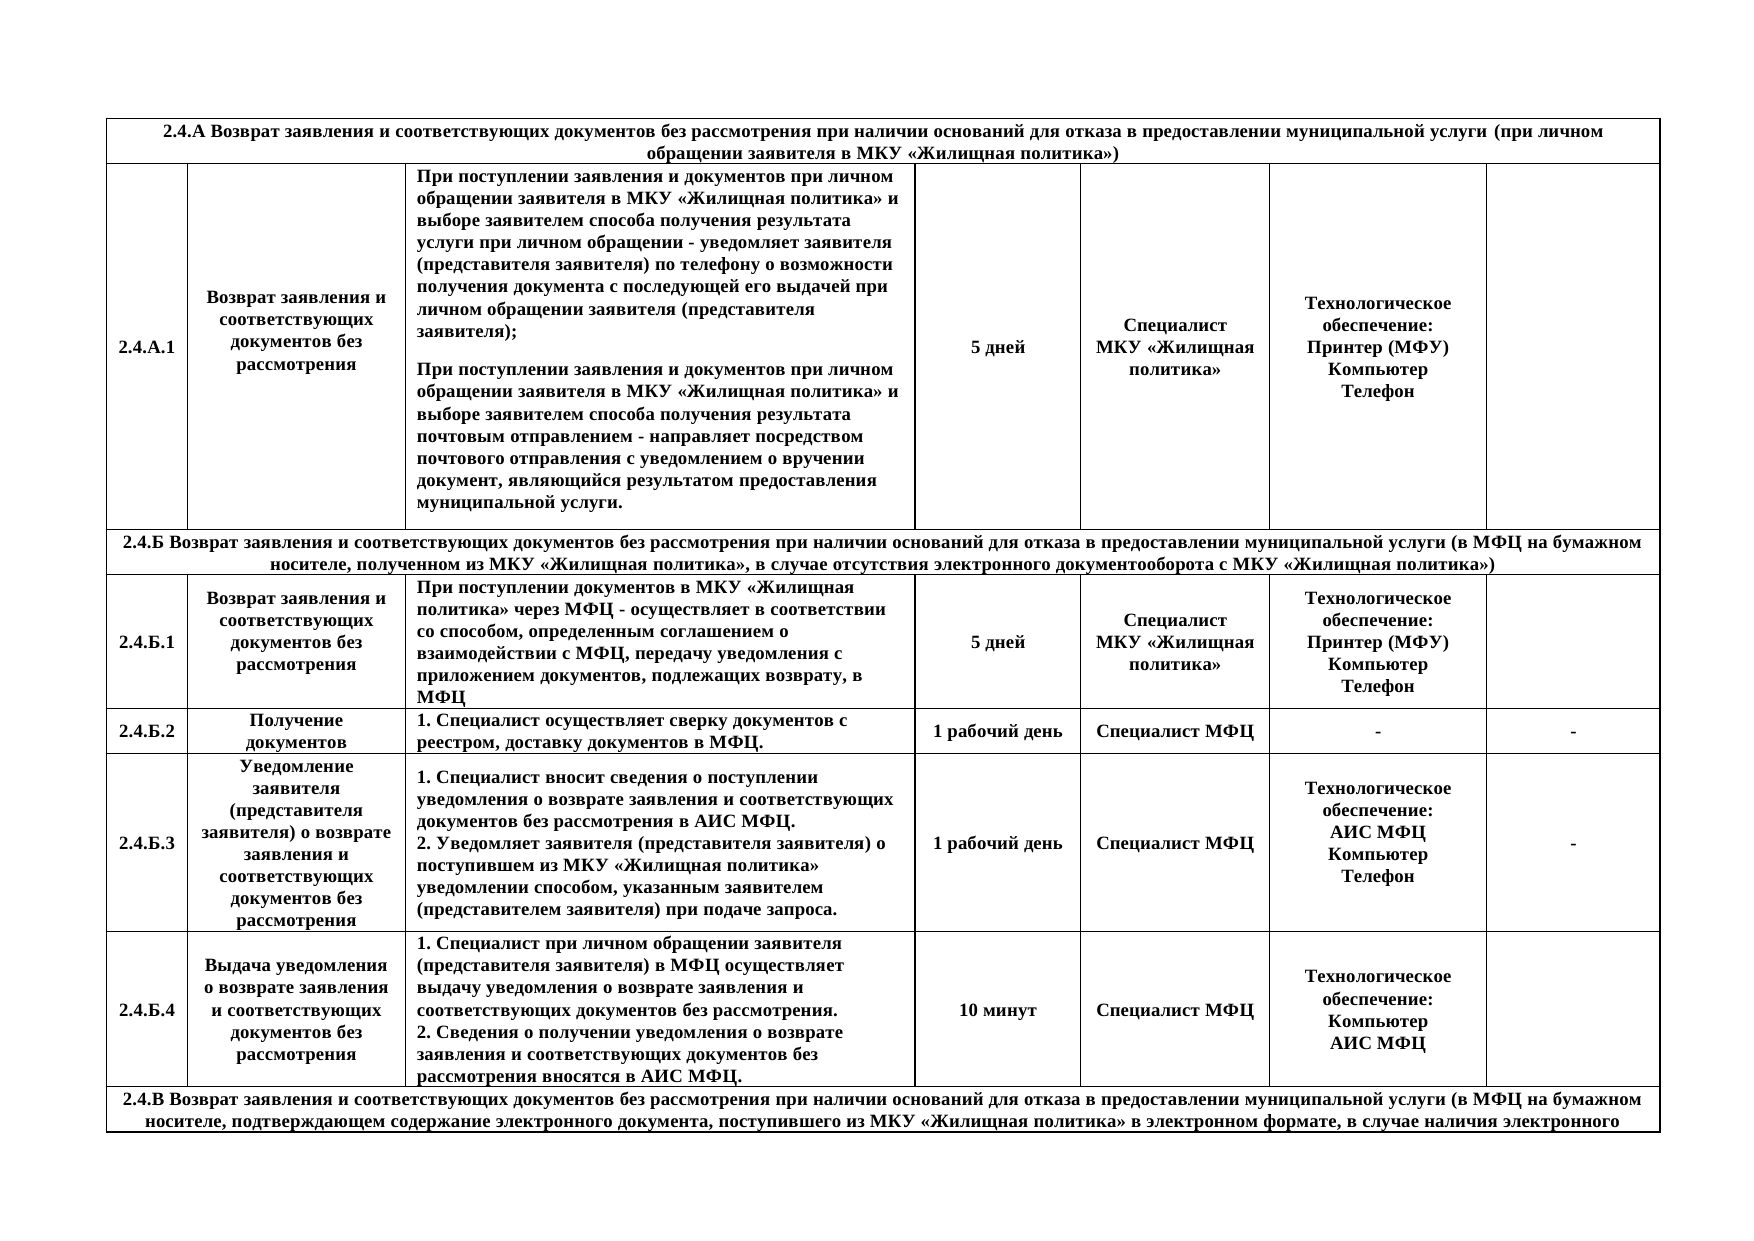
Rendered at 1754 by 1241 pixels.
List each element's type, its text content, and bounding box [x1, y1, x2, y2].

table_cell Технологическое обеспечение: Компьютер АИС МФЦ [1270, 932, 1486, 1086]
table_cell 2.4.А.1 [107, 164, 187, 529]
table_cell 2.4.Б Возврат заявления и соответствующих документов без рассмотрения при наличии оснований для отказа в предоставлении муниципальной услуги (в МФЦ на бумажном носителе, полученном из МКУ «Жилищная политика», в случае отсутствия электронного документооборота с МКУ «Жилищная политика») [107, 530, 1659, 574]
table_cell Технологическое обеспечение: Принтер (МФУ) Компьютер Телефон [1270, 575, 1486, 708]
table_cell Технологическое обеспечение: АИС МФЦ Компьютер Телефон [1270, 754, 1486, 931]
table_cell Специалист МКУ «Жилищная политика» [1081, 164, 1269, 529]
table_cell 2.4.Б.4 [107, 932, 187, 1086]
table_cell - [1487, 754, 1659, 931]
table_cell Специалист МКУ «Жилищная политика» [1081, 575, 1269, 708]
table_cell 1. Специалист при личном обращении заявителя (представителя заявителя) в МФЦ осуществляет выдачу уведомления о возврате заявления и соответствующих документов без рассмотрения. 2. Сведения о получении уведомления о возврате заявления и соответствующих документов без рассмотрения вносятся в АИС МФЦ. [406, 932, 914, 1086]
table_cell 1. Специалист вносит сведения о поступлении уведомления о возврате заявления и соответствующих документов без рассмотрения в АИС МФЦ. 2. Уведомляет заявителя (представителя заявителя) о поступившем из МКУ «Жилищная политика» уведомлении способом, указанным заявителем (представителем заявителя) при подаче запроса. [406, 754, 914, 931]
table_cell 10 минут [916, 932, 1080, 1086]
table_cell 1 рабочий день [916, 709, 1080, 753]
table_cell Возврат заявления и соответствующих документов без рассмотрения [188, 575, 405, 708]
table_cell Специалист МФЦ [1081, 754, 1269, 931]
table_cell 5 дней [916, 575, 1080, 708]
table_cell При поступлении заявления и документов при личном обращении заявителя в МКУ «Жилищная политика» и выборе заявителем способа получения результата услуги при личном обращении - уведомляет заявителя (представителя заявителя) по телефону о возможности получения документа с последующей его выдачей при личном обращении заявителя (представителя заявителя); При поступлении заявления и документов при личном обращении заявителя в МКУ «Жилищная политика» и выборе заявителем способа получения результата почтовым отправлением - направляет посредством почтового отправления с уведомлением о вручении документ, являющийся результатом предоставления муниципальной услуги. [406, 164, 914, 529]
table_cell 2.4.В Возврат заявления и соответствующих документов без рассмотрения при наличии оснований для отказа в предоставлении муниципальной услуги (в МФЦ на бумажном носителе, подтверждающем содержание электронного документа, поступившего из МКУ «Жилищная политика» в электронном формате, в случае наличия электронного [107, 1087, 1659, 1131]
table_cell 2.4.А Возврат заявления и соответствующих документов без рассмотрения при наличии оснований для отказа в предоставлении муниципальной услуги (при личном обращении заявителя в МКУ «Жилищная политика») [107, 119, 1659, 163]
table_cell 1 рабочий день [916, 754, 1080, 931]
table_cell [1487, 164, 1659, 529]
table_cell 1. Специалист осуществляет сверку документов с реестром, доставку документов в МФЦ. [406, 709, 914, 753]
table_cell - [1270, 709, 1486, 753]
table_cell Технологическое обеспечение: Принтер (МФУ) Компьютер Телефон [1270, 164, 1486, 529]
table_cell 5 дней [916, 164, 1080, 529]
table_cell Специалист МФЦ [1081, 709, 1269, 753]
table_cell 2.4.Б.1 [107, 575, 187, 708]
table_cell 2.4.Б.2 [107, 709, 187, 753]
table_cell Специалист МФЦ [1081, 932, 1269, 1086]
table_cell Уведомление заявителя (представителя заявителя) о возврате заявления и соответствующих документов без рассмотрения [188, 754, 405, 931]
table_cell - [1487, 709, 1659, 753]
table_cell [1487, 932, 1659, 1086]
table_cell Получение документов [188, 709, 405, 753]
table_cell 2.4.Б.3 [107, 754, 187, 931]
table_cell Выдача уведомления о возврате заявления и соответствующих документов без рассмотрения [188, 932, 405, 1086]
table_cell Возврат заявления и соответствующих документов без рассмотрения [188, 164, 405, 529]
table_cell [1487, 575, 1659, 708]
table_cell При поступлении документов в МКУ «Жилищная политика» через МФЦ - осуществляет в соответствии со способом, определенным соглашением о взаимодействии с МФЦ, передачу уведомления с приложением документов, подлежащих возврату, в МФЦ [406, 575, 914, 708]
